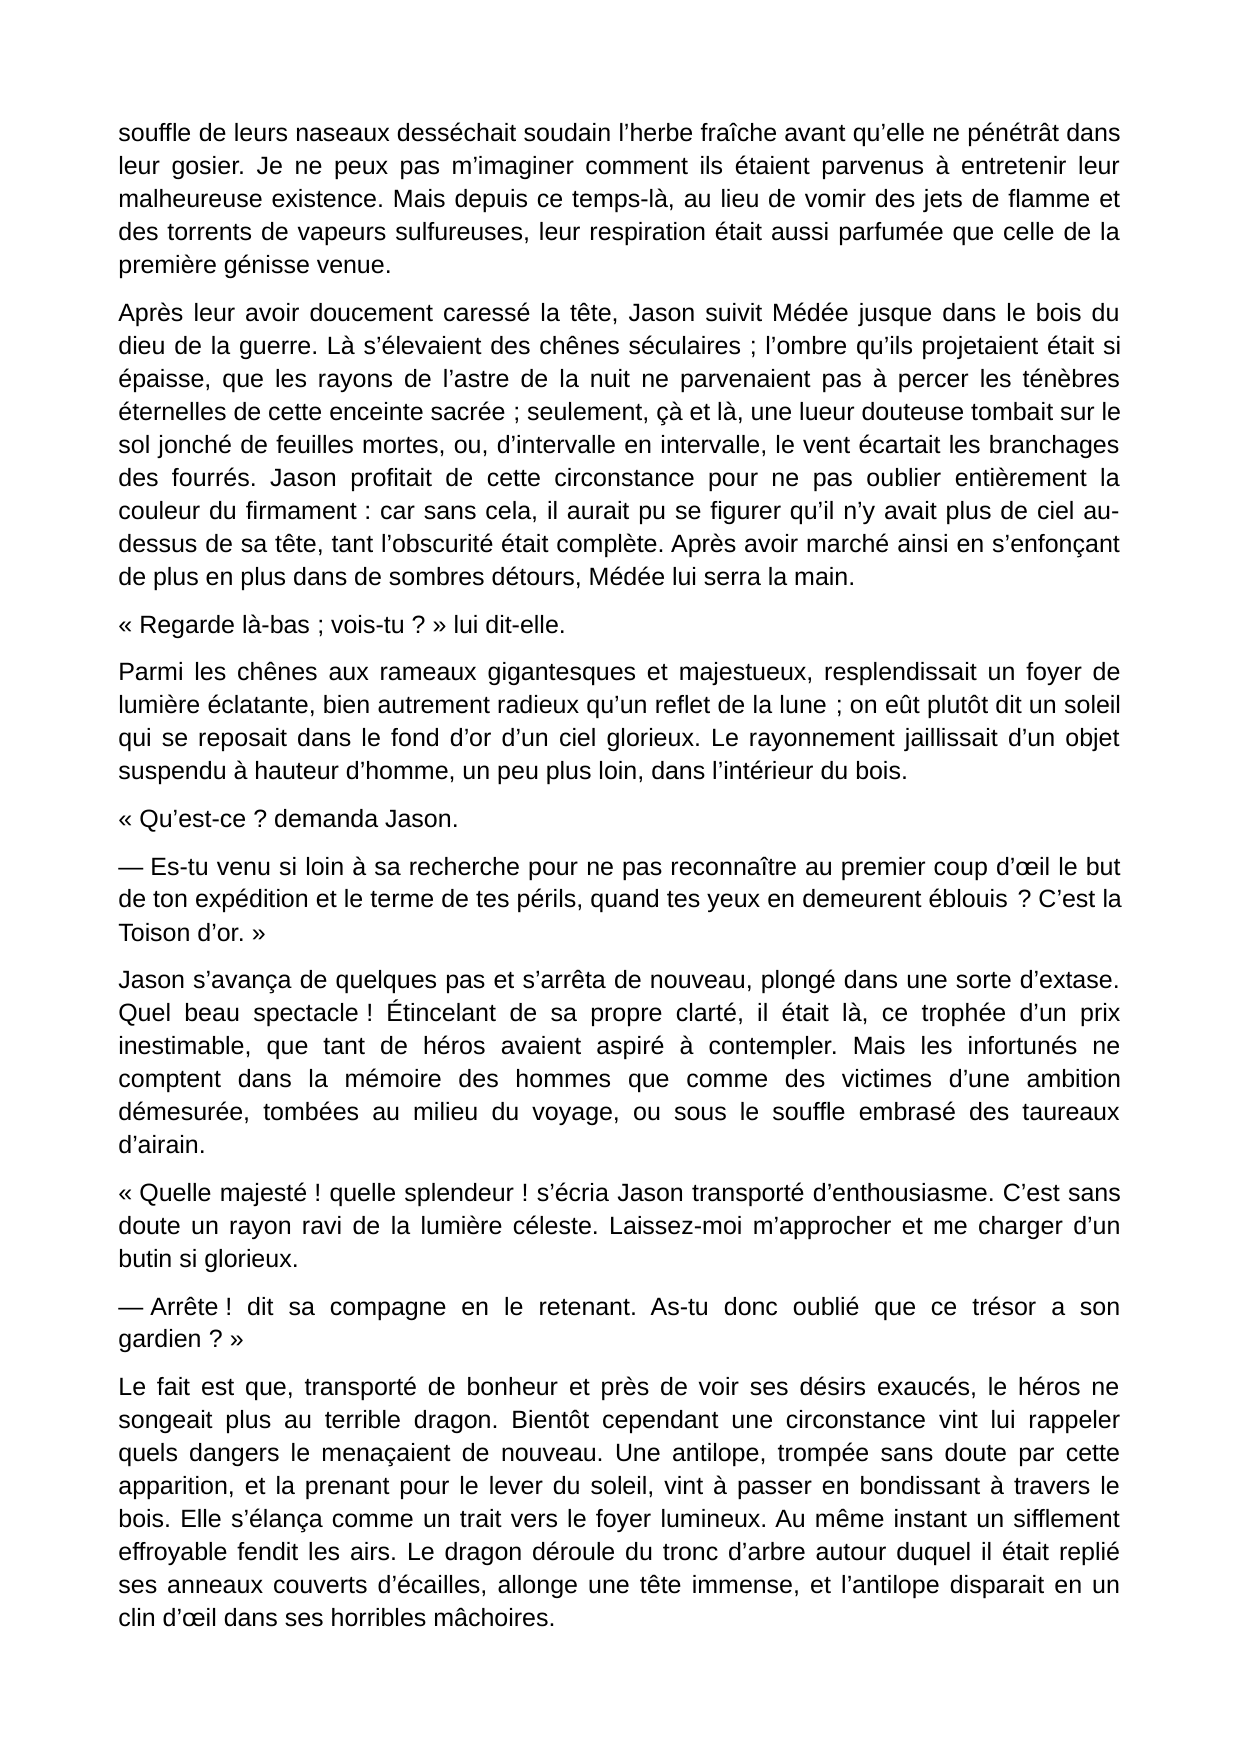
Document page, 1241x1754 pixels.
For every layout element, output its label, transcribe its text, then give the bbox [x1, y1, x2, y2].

text — Es-tu venu si loin à sa recherche pour ne pas reconnaître au premier coup d’œil le but de ton expédition et le terme de tes périls, quand tes yeux en demeurent éblouis ? C’est la Toison d’or. » [118, 851, 1122, 946]
text « Qu’est-ce ? demanda Jason. [118, 804, 1122, 833]
text Jason s’avança de quelques pas et s’arrêta de nouveau, plongé dans une sorte d’extase. Quel beau spectacle ! Étincelant de sa propre clarté, il était là, ce trophée d’un prix inestimable, que tant de héros avaient aspiré à contempler. Mais les infortunés ne comptent dans la mémoire des hommes que comme des victimes d’une ambition démesurée, tombées au milieu du voyage, ou sous le souffle embrasé des taureaux d’airain. [118, 965, 1122, 1159]
text — Arrête ! dit sa compagne en le retenant. As-tu donc oublié que ce trésor a son gardien ? » [118, 1291, 1122, 1353]
text Le fait est que, transporté de bonheur et près de voir ses désirs exaucés, le héros ne songeait plus au terrible dragon. Bientôt cependant une circonstance vint lui rappeler quels dangers le menaçaient de nouveau. Une antilope, trompée sans doute par cette apparition, et la prenant pour le lever du soleil, vint à passer en bondissant à travers le bois. Elle s’élança comme un trait vers le foyer lumineux. Au même instant un sifflement effroyable fendit les airs. Le dragon déroule du tronc d’arbre autour duquel il était replié ses anneaux couverts d’écailles, allonge une tête immense, et l’antilope disparait en un clin d’œil dans ses horribles mâchoires. [118, 1372, 1122, 1632]
text « Regarde là-bas ; vois-tu ? » lui dit-elle. [118, 609, 1122, 638]
text « Quelle majesté ! quelle splendeur ! s’écria Jason transporté d’enthousiasme. C’est sans doute un rayon ravi de la lumière céleste. Laissez-moi m’approcher et me charger d’un butin si glorieux. [118, 1178, 1122, 1273]
text souffle de leurs naseaux desséchait soudain l’herbe fraîche avant qu’elle ne pénétrât dans leur gosier. Je ne peux pas m’imaginer comment ils étaient parvenus à entretenir leur malheureuse existence. Mais depuis ce temps-là, au lieu de vomir des jets de flamme et des torrents de vapeurs sulfureuses, leur respiration était aussi parfumée que celle de la première génisse venue. [118, 118, 1122, 279]
text Après leur avoir doucement caressé la tête, Jason suivit Médée jusque dans le bois du dieu de la guerre. Là s’élevaient des chênes séculaires ; l’ombre qu’ils projetaient était si épaisse, que les rayons de l’astre de la nuit ne parvenaient pas à percer les ténèbres éternelles de cette enceinte sacrée ; seulement, çà et là, une lueur douteuse tombait sur le sol jonché de feuilles mortes, ou, d’intervalle en intervalle, le vent écartait les branchages des fourrés. Jason profitait de cette circonstance pour ne pas oublier entièrement la couleur du firmament : car sans cela, il aurait pu se figurer qu’il n’y avait plus de ciel au-dessus de sa tête, tant l’obscurité était complète. Après avoir marché ainsi en s’enfonçant de plus en plus dans de sombres détours, Médée lui serra la main. [118, 298, 1122, 591]
text Parmi les chênes aux rameaux gigantesques et majestueux, resplendissait un foyer de lumière éclatante, bien autrement radieux qu’un reflet de la lune ; on eût plutôt dit un soleil qui se reposait dans le fond d’or d’un ciel glorieux. Le rayonnement jaillissait d’un objet suspendu à hauteur d’homme, un peu plus loin, dans l’intérieur du bois. [118, 657, 1122, 785]
